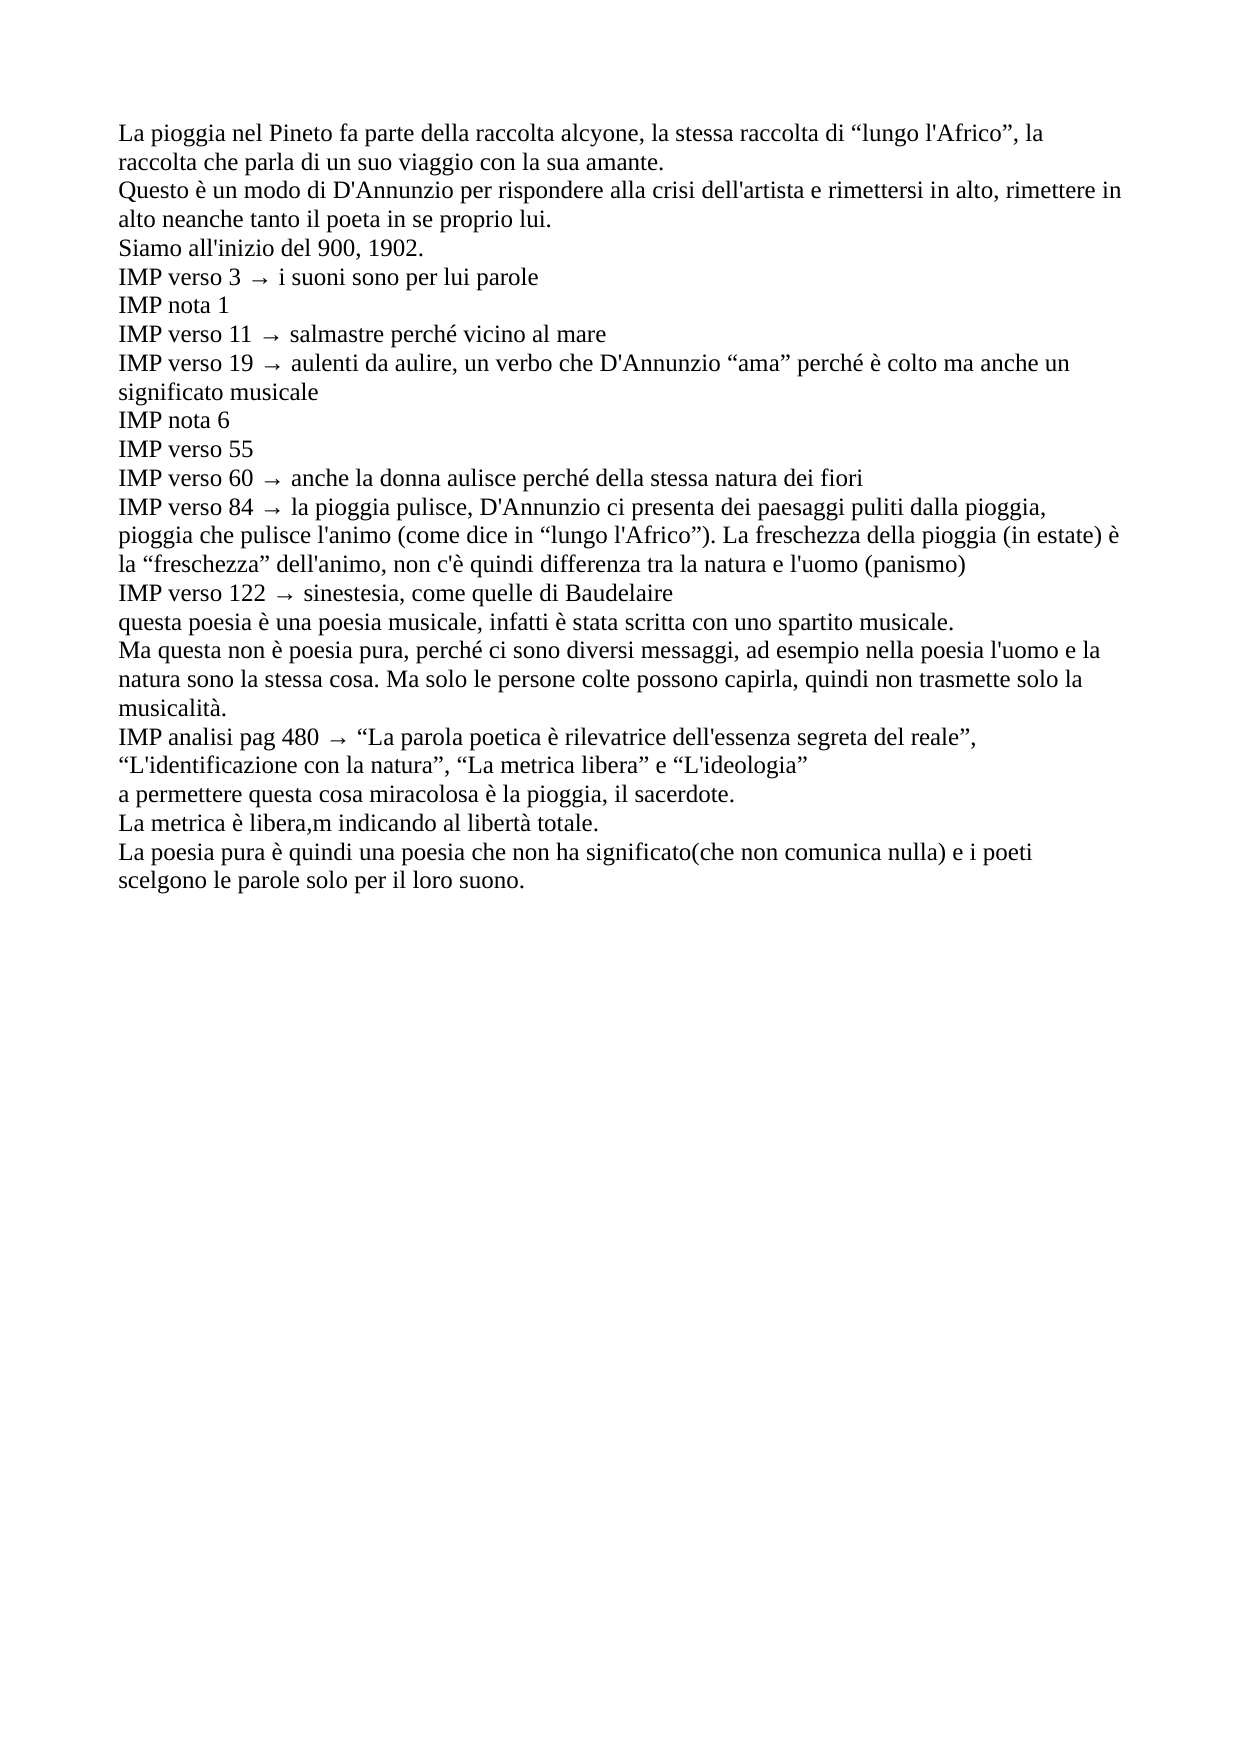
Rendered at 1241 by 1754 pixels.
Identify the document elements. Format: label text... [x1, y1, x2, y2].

text IMP nota 6 [118, 406, 1122, 434]
text IMP nota 1 [118, 291, 1122, 319]
text IMP verso 122 → sinestesia, come quelle di Baudelaire [118, 578, 1122, 607]
text IMP verso 3 → i suoni sono per lui parole [118, 262, 1122, 291]
text IMP verso 84 → la pioggia pulisce, D'Annunzio ci presenta dei paesaggi puliti dalla pioggia, pioggia che pulisce l'animo (come dice in “lungo l'Africo”). La freschezza della pioggia (in estate) è la “freschezza” dell'animo, non c'è quindi differenza tra la natura e l'uomo (panismo) [118, 492, 1122, 578]
text La metrica è libera,m indicando al libertà totale. [118, 808, 1122, 837]
text Ma questa non è poesia pura, perché ci sono diversi messaggi, ad esempio nella poesia l'uomo e la natura sono la stessa cosa. Ma solo le persone colte possono capirla, quindi non trasmette solo la musicalità. [118, 636, 1122, 722]
text IMP verso 11 → salmastre perché vicino al mare [118, 319, 1122, 348]
text IMP verso 19 → aulenti da aulire, un verbo che D'Annunzio “ama” perché è colto ma anche un significato musicale [118, 348, 1122, 406]
text La pioggia nel Pineto fa parte della raccolta alcyone, la stessa raccolta di “lungo l'Africo”, la raccolta che parla di un suo viaggio con la sua amante. [118, 118, 1122, 176]
text a permettere questa cosa miracolosa è la pioggia, il sacerdote. [118, 779, 1122, 808]
text La poesia pura è quindi una poesia che non ha significato(che non comunica nulla) e i poeti scelgono le parole solo per il loro suono. [118, 837, 1122, 894]
text IMP verso 60 → anche la donna aulisce perché della stessa natura dei fiori [118, 463, 1122, 492]
text IMP verso 55 [118, 434, 1122, 463]
text questa poesia è una poesia musicale, infatti è stata scritta con uno spartito musicale. [118, 607, 1122, 636]
text Questo è un modo di D'Annunzio per rispondere alla crisi dell'artista e rimettersi in alto, rimettere in alto neanche tanto il poeta in se proprio lui. [118, 176, 1122, 233]
text IMP analisi pag 480 → “La parola poetica è rilevatrice dell'essenza segreta del reale”, “L'identificazione con la natura”, “La metrica libera” e “L'ideologia” [118, 722, 1122, 779]
text Siamo all'inizio del 900, 1902. [118, 233, 1122, 262]
